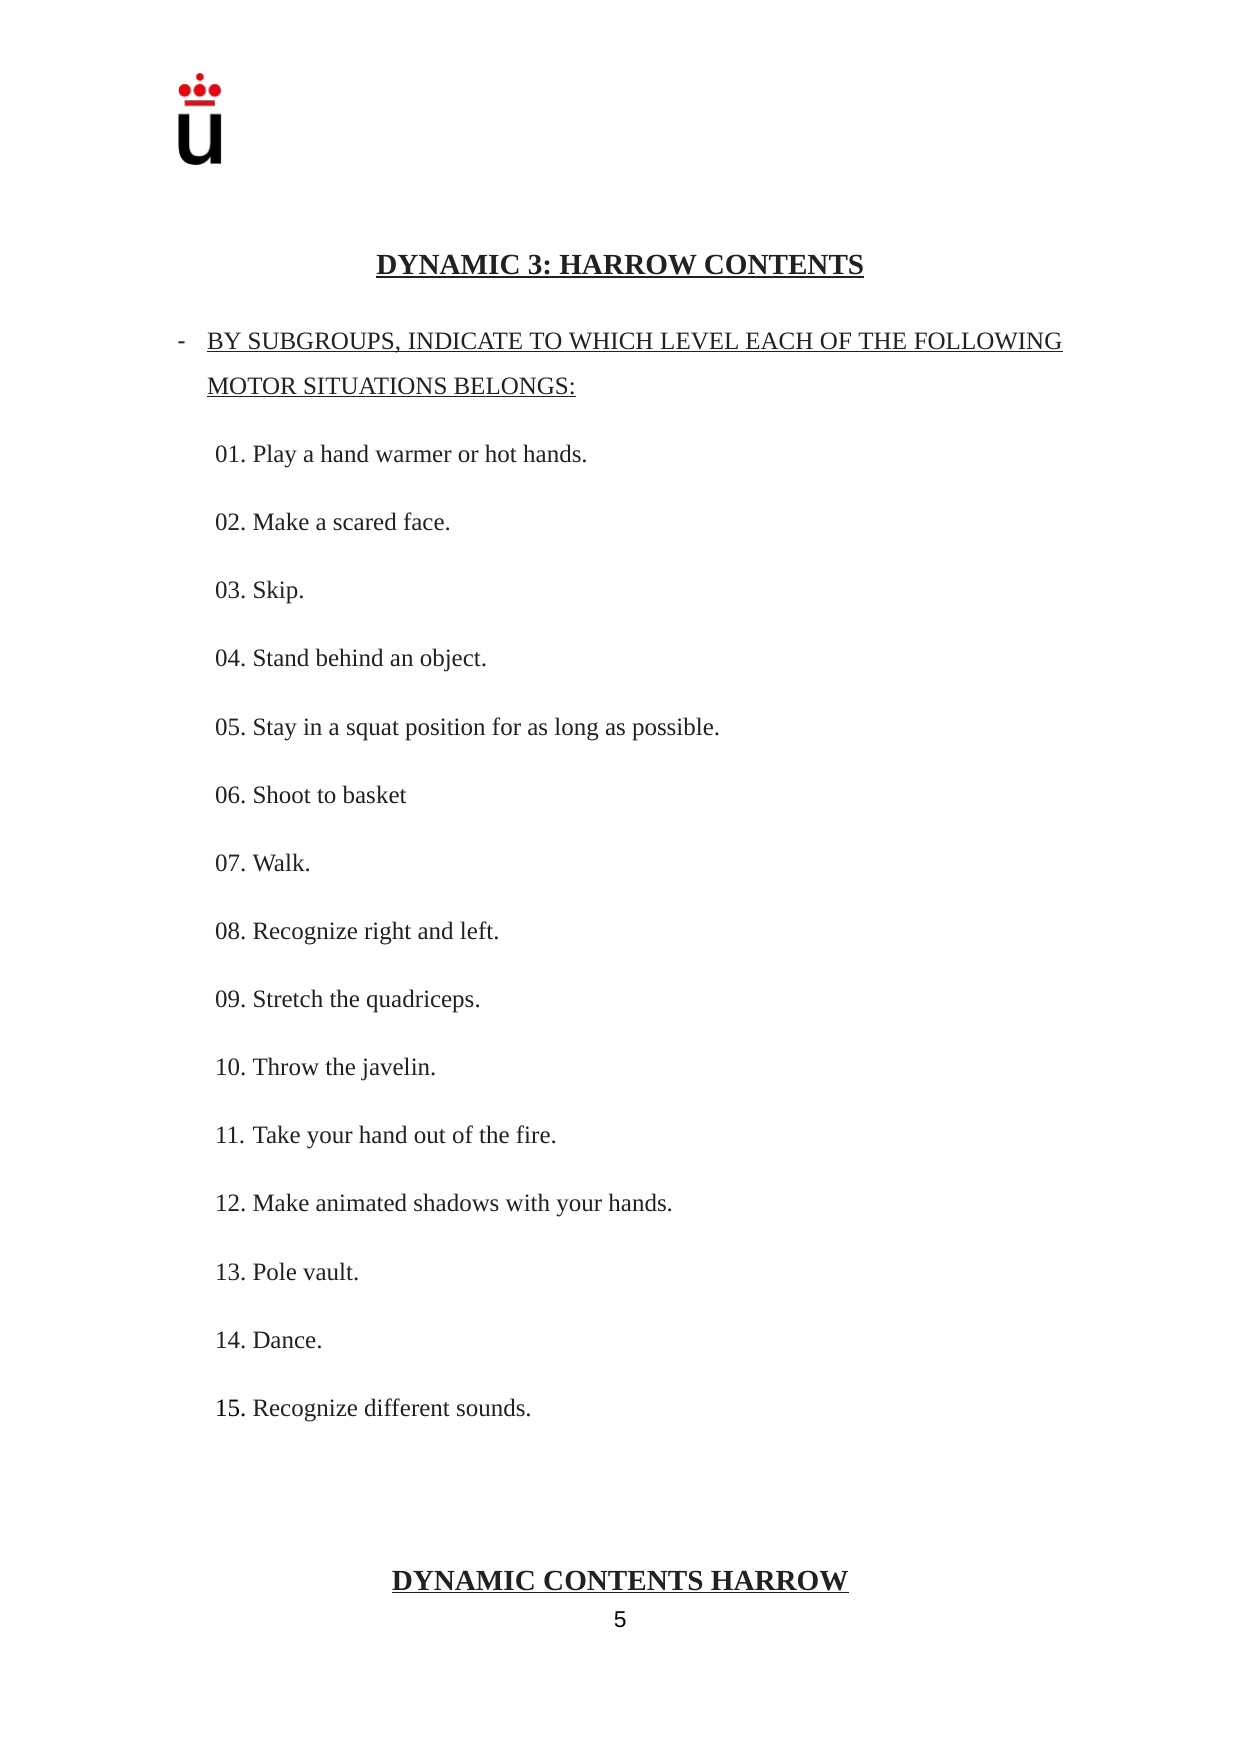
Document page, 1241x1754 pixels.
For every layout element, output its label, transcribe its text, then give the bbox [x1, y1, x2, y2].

list Stretch the quadriceps. [215, 984, 1063, 1013]
list Skip. [215, 575, 1063, 604]
list Take your hand out of the fire. [215, 1120, 1063, 1149]
list Pole vault. [215, 1257, 1063, 1285]
list Dance. [215, 1325, 1063, 1353]
text DYNAMIC CONTENTS HARROW [177, 1563, 1063, 1596]
list Recognize right and left. [215, 916, 1063, 945]
text DYNAMIC 3: HARROW CONTENTS [177, 247, 1063, 281]
list Make a scared face. [215, 507, 1063, 536]
list BY SUBGROUPS, INDICATE TO WHICH LEVEL EACH OF THE FOLLOWING MOTOR SITUATIONS BELONGS: [177, 322, 1063, 400]
list Recognize different sounds. [215, 1393, 1063, 1422]
list Make animated shadows with your hands. [215, 1188, 1063, 1217]
list Stay in a squat position for as long as possible. [215, 712, 1063, 740]
list Shoot to basket [215, 780, 1063, 808]
list Throw the javelin. [215, 1052, 1063, 1081]
list Play a hand warmer or hot hands. [215, 439, 1063, 468]
list Walk. [215, 848, 1063, 877]
list Stand behind an object. [215, 643, 1063, 672]
